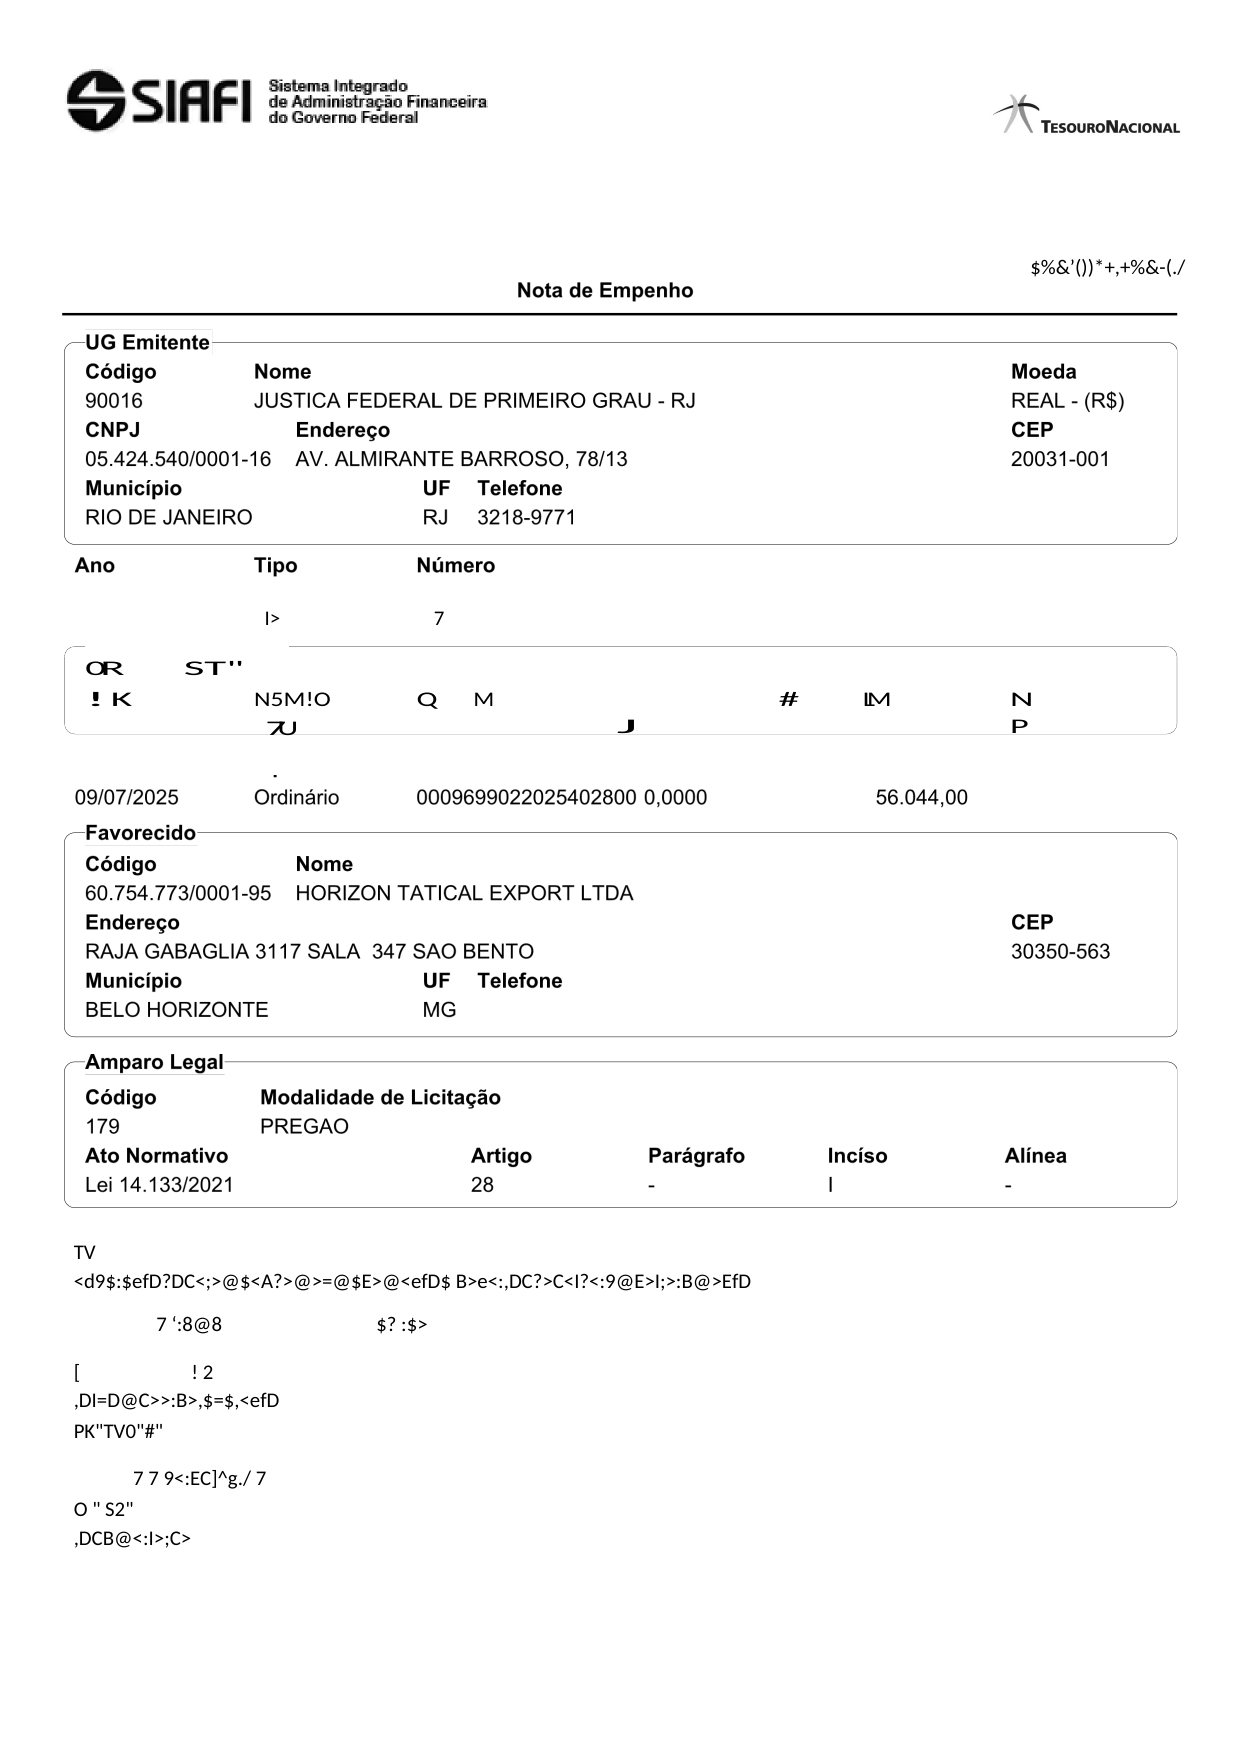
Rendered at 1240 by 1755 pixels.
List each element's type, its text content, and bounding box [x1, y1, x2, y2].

text 7 7 9<:EC]^g./ 7 [133, 1465, 1184, 1490]
text PK"TV0"#" [73, 1419, 1184, 1444]
text [ ! 2 [73, 1359, 1184, 1384]
text <d9$:$efD?DC<;>@$<A?>@>=@$E>@<efD$ B>e<:,DC?>C<I?<:9@E>I;>:B@>EfD [73, 1268, 1184, 1294]
text TV [73, 1239, 1184, 1264]
text ,DCB@<:I>;C> [73, 1525, 1184, 1551]
text I> 7 [75, 603, 1184, 631]
text $%&’())*+,+%&-(./ [75, 254, 1185, 279]
text O " S2" [73, 1496, 1184, 1522]
text ,DI=D@C>>:B>,$=$,<efD [73, 1387, 1184, 1412]
text 7 ‘:8@8 $? :$> [75, 1309, 1184, 1337]
